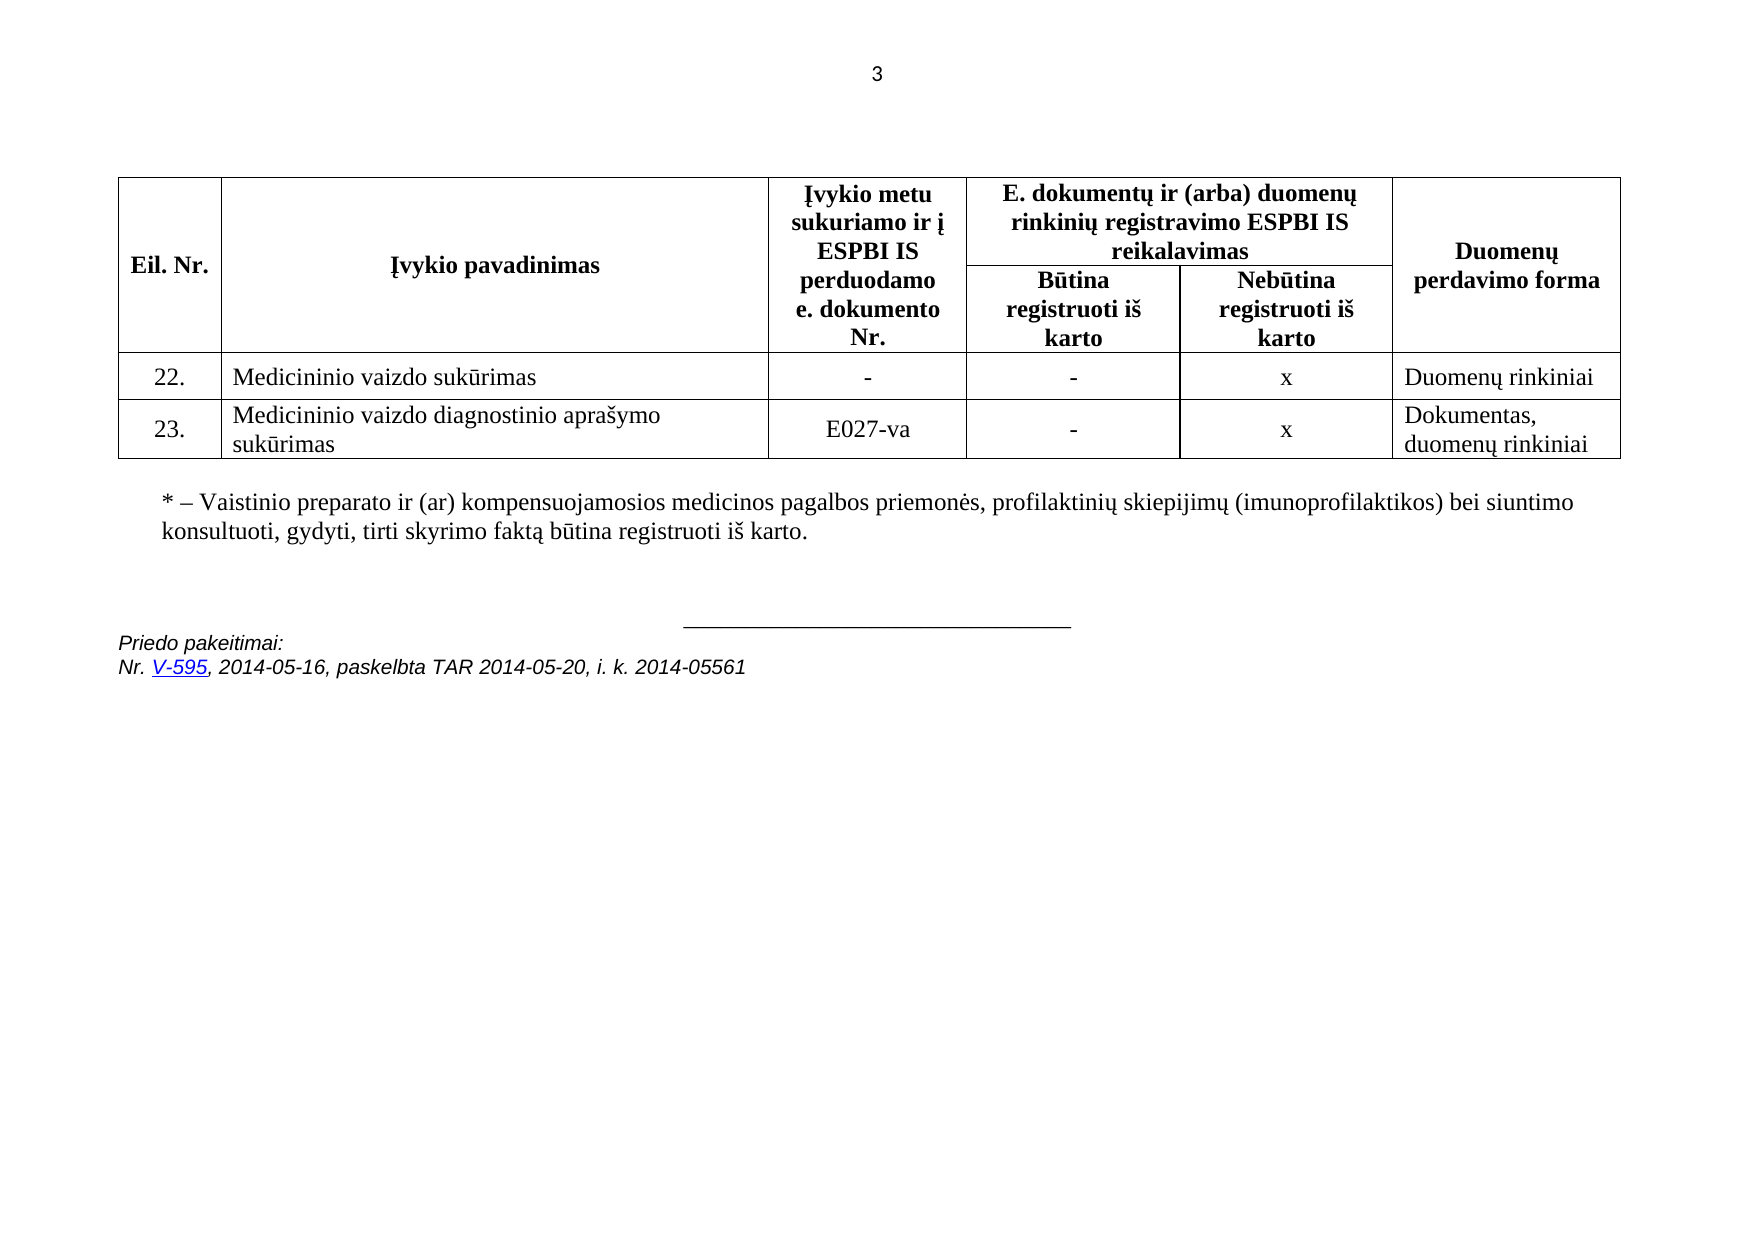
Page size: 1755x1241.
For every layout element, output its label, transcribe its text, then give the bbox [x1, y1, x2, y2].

table_header Duomenų perdavimo forma [1393, 178, 1620, 352]
table_cell - [967, 400, 1179, 458]
table_cell - [769, 353, 966, 399]
table_cell Dokumentas, duomenų rinkiniai [1393, 400, 1620, 458]
table_cell x [1181, 400, 1392, 458]
table_cell - [967, 353, 1179, 399]
table_cell x [1181, 353, 1392, 399]
table_cell Medicininio vaizdo diagnostinio aprašymo sukūrimas [222, 400, 768, 458]
table_cell Duomenų rinkiniai [1393, 353, 1620, 399]
table_cell 23. [119, 400, 221, 458]
text * – Vaistinio preparato ir (ar) kompensuojamosios medicinos pagalbos priemonės, profilaktinių skiepijimų (imunoprofilaktikos) bei siuntimo konsultuoti, gydyti, tirti skyrimo faktą būtina registruoti iš karto. [161, 487, 1636, 545]
table_header Įvykio metu sukuriamo ir į ESPBI IS perduodamo e. dokumento Nr. [769, 178, 966, 352]
text Nr. V-595, 2014-05-16, paskelbta TAR 2014-05-20, i. k. 2014-05561 [118, 655, 1636, 679]
table_cell 22. [119, 353, 221, 399]
table_cell Būtina registruoti iš karto [967, 266, 1179, 352]
table_cell E027-va [769, 400, 966, 458]
table_header Įvykio pavadinimas [222, 178, 768, 352]
table_header Eil. Nr. [119, 178, 221, 352]
text _______________________________ [118, 602, 1636, 631]
text Priedo pakeitimai: [118, 631, 1636, 655]
table_cell Nebūtina registruoti iš karto [1181, 266, 1392, 352]
table_cell Medicininio vaizdo sukūrimas [222, 353, 768, 399]
table_header E. dokumentų ir (arba) duomenų rinkinių registravimo ESPBI IS reikalavimas [967, 178, 1392, 264]
